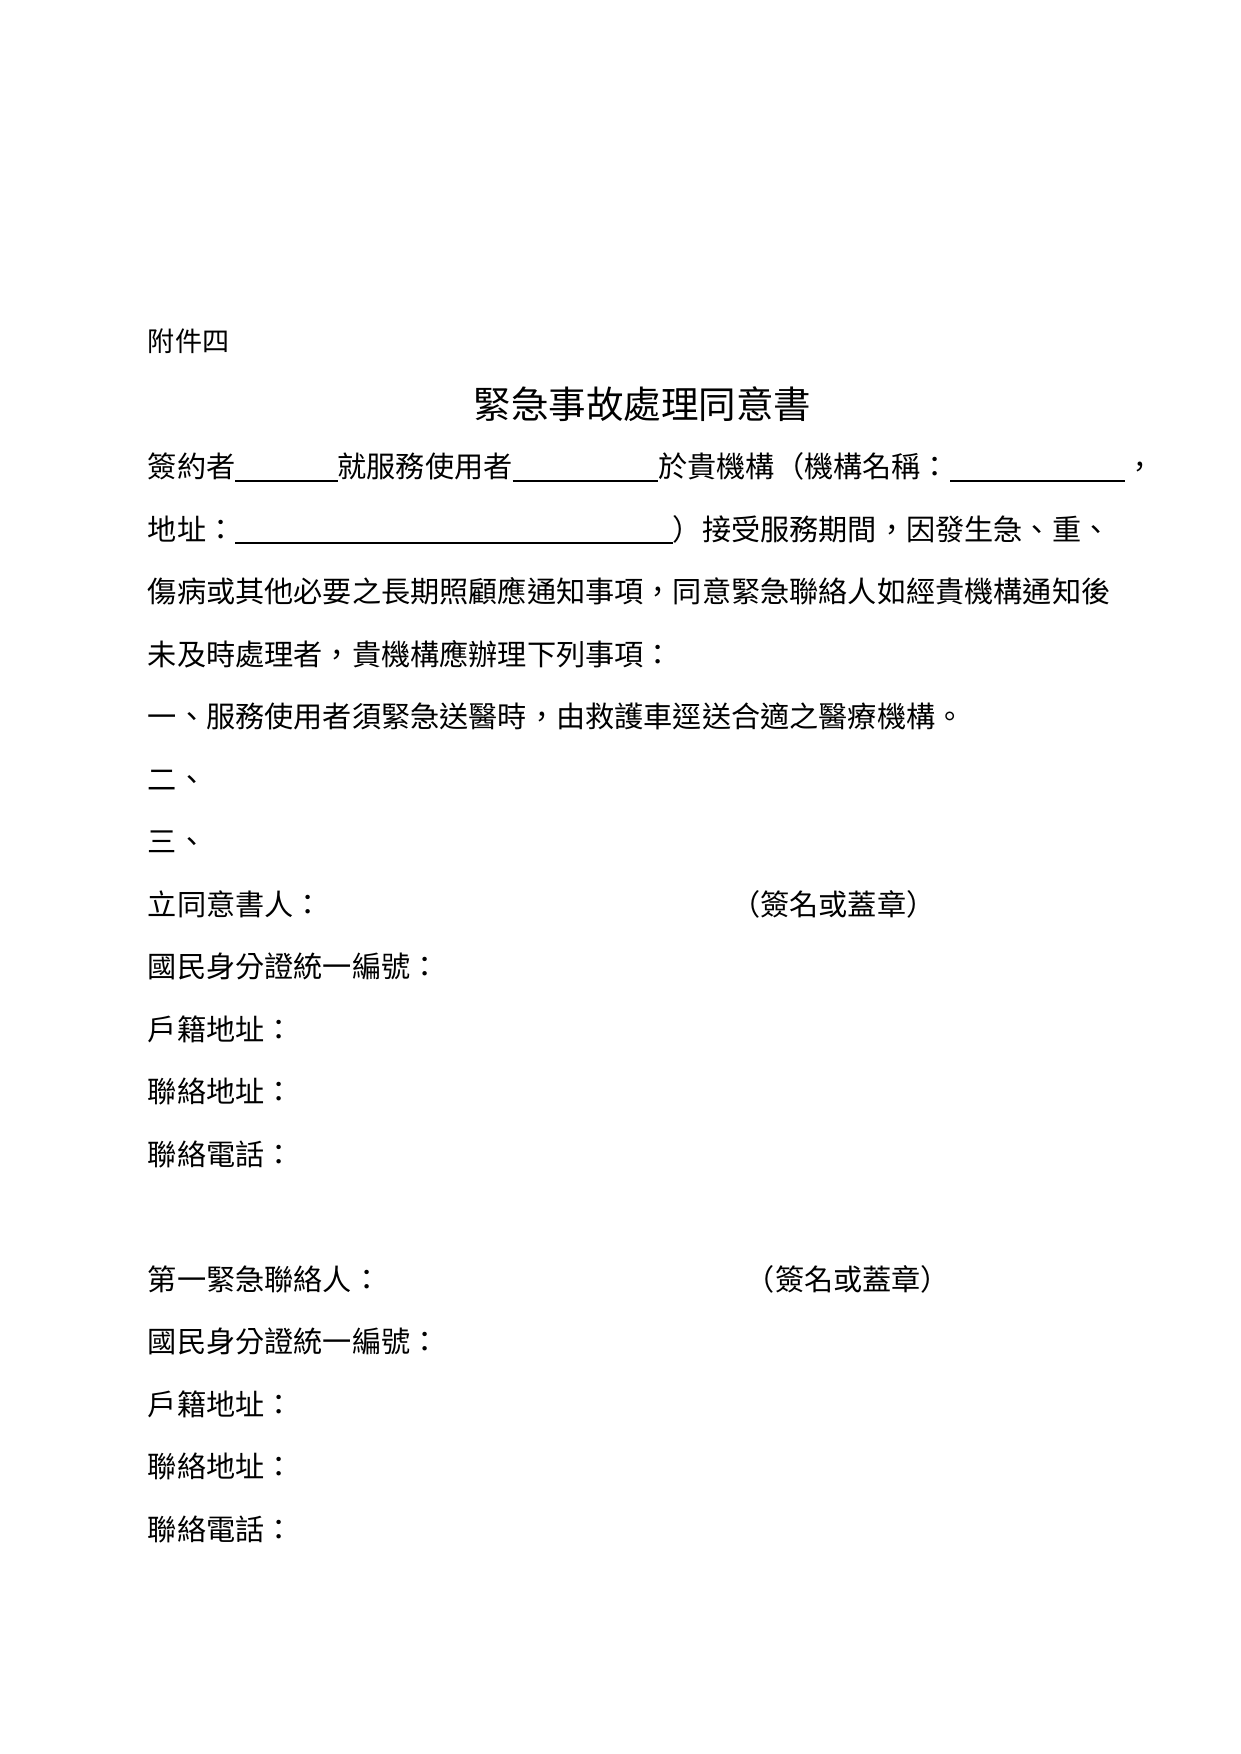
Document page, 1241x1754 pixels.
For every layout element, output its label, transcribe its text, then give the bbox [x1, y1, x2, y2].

text 緊急事故處理同意書 [148, 361, 1137, 423]
text 立同意書人： （簽名或蓋章） [148, 861, 1137, 923]
text 國民身分證統一編號： [148, 1298, 1137, 1361]
text 三、 [148, 798, 1137, 861]
text 簽約者 就服務使用者 於貴機構（機構名稱： ，地址： ）接受服務期間，因發生急、重、傷病或其他必要之長期照顧應通知事項，同意緊急聯絡人如經貴機構通知後未及時處理者，貴機構應辦理下列事項： [148, 423, 1137, 673]
text 聯絡電話： [148, 1486, 1137, 1548]
text 聯絡電話： [148, 1111, 1137, 1173]
text 聯絡地址： [148, 1423, 1137, 1486]
text 第一緊急聯絡人： （簽名或蓋章） [148, 1236, 1137, 1298]
text 附件四 [148, 298, 1137, 361]
text 聯絡地址： [148, 1048, 1137, 1111]
text 戶籍地址： [148, 986, 1137, 1048]
text 國民身分證統一編號： [148, 923, 1137, 986]
text 二、 [148, 736, 1137, 798]
text 戶籍地址： [148, 1361, 1137, 1423]
text 一、服務使用者須緊急送醫時，由救護車逕送合適之醫療機構。 [148, 673, 1137, 736]
